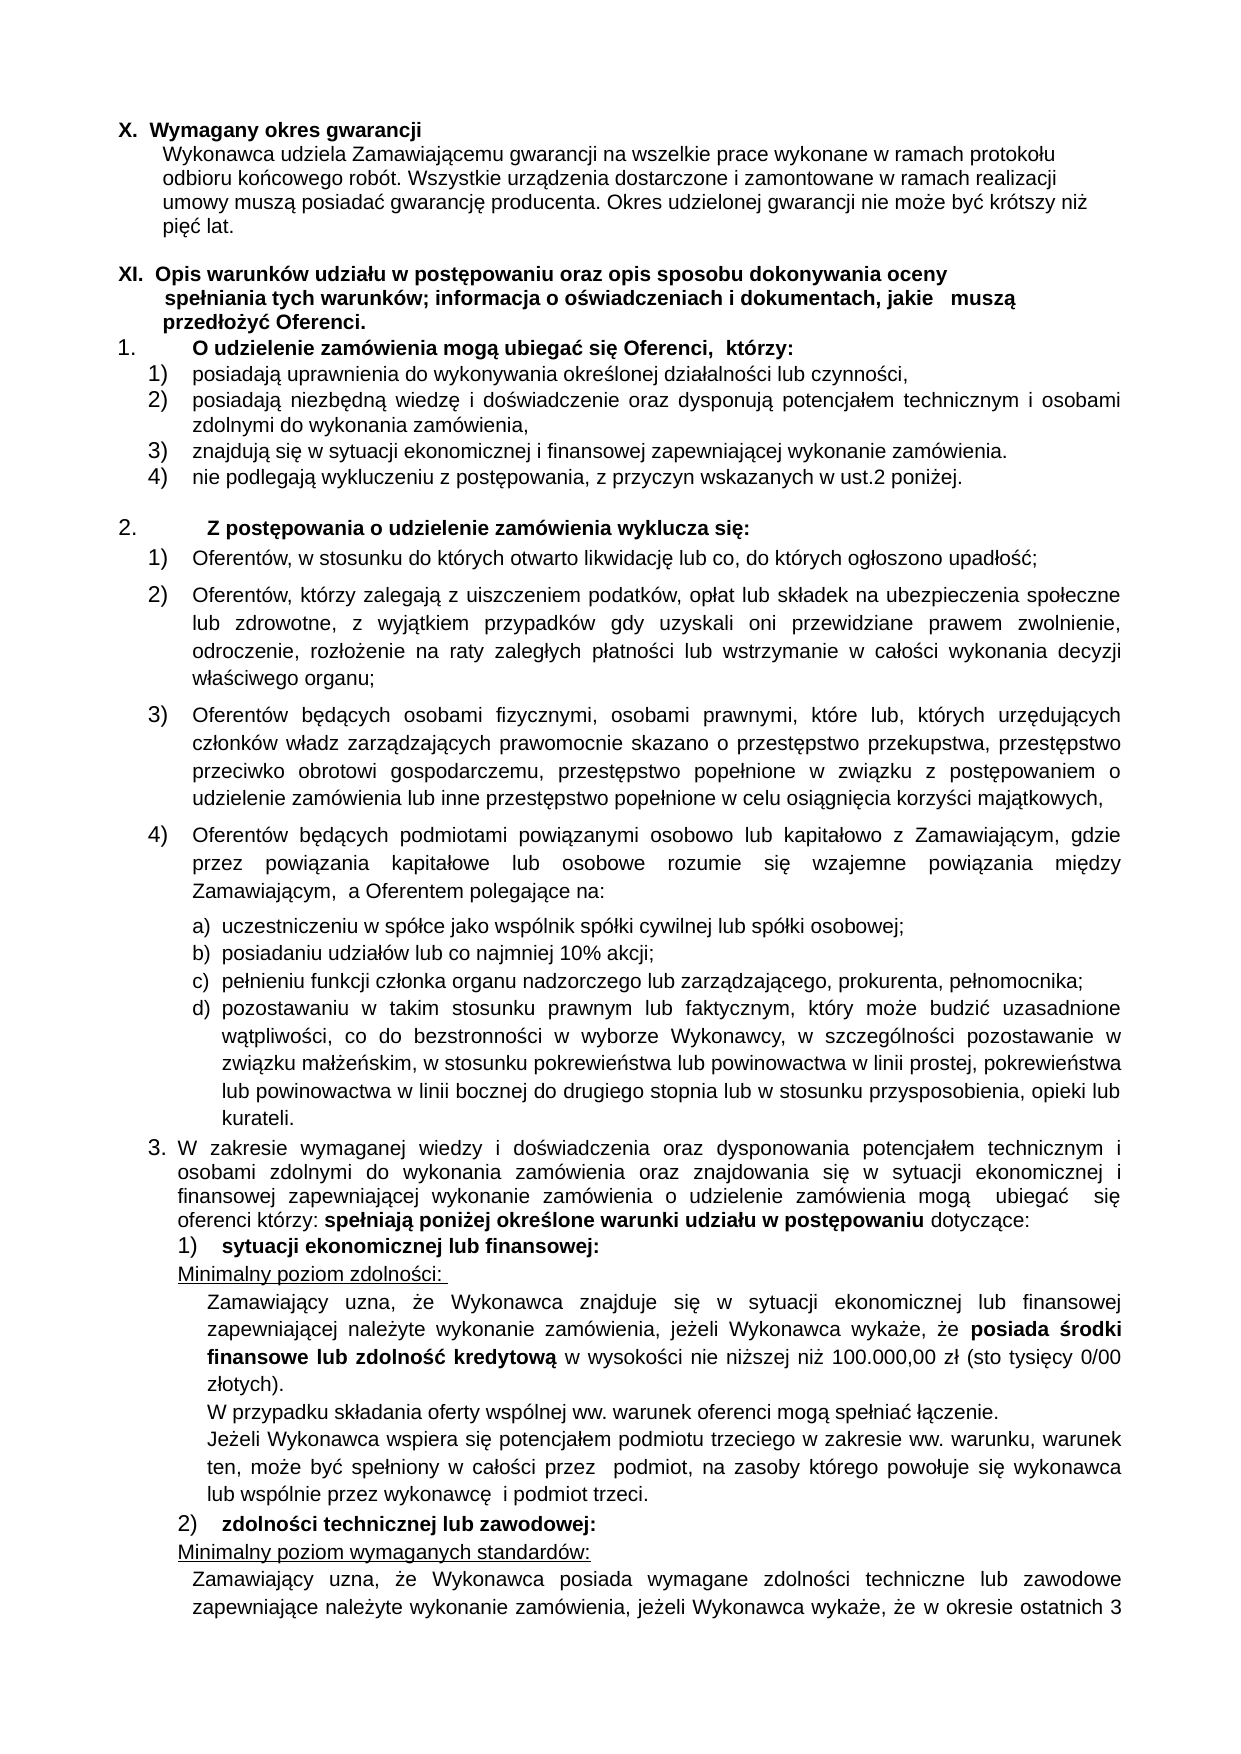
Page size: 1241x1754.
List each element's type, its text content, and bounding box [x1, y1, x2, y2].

list Minimalny poziom wymaganych standardów: [44, 1540, 1122, 1564]
list Zamawiający uzna, że Wykonawca posiada wymagane zdolności techniczne lub zawodowe zapewniające należyte wykonanie zamówienia, jeżeli Wykonawca wykaże, że w okresie ostatnich 3 [192, 1567, 1122, 1619]
text spełniania tych warunków; informacja o oświadczeniach i dokumentach, jakie muszą przedłożyć Oferenci. [118, 286, 1122, 334]
list Minimalny poziom zdolności: [177, 1262, 1122, 1286]
list W zakresie wymaganej wiedzy i doświadczenia oraz dysponowania potencjałem technicznym i osobami zdolnymi do wykonania zamówienia oraz znajdowania się w sytuacji ekonomicznej i finansowej zapewniającej wykonanie zamówienia o udzielenie zamówienia mogą ubiegać się oferenci którzy: spełniają poniżej określone warunki udziału w postępowaniu dotyczące: [148, 1133, 1122, 1232]
text X. Wymagany okres gwarancji Wykonawca udziela Zamawiającemu gwarancji na wszelkie prace wykonane w ramach protokołu odbioru końcowego robót. Wszystkie urządzenia dostarczone i zamontowane w ramach realizacji umowy muszą posiadać gwarancję producenta. Okres udzielonej gwarancji nie może być krótszy niż pięć lat. [118, 118, 1122, 238]
list znajdują się w sytuacji ekonomicznej i finansowej zapewniającej wykonanie zamówienia. [148, 437, 1122, 463]
list Oferentów, w stosunku do których otwarto likwidację lub co, do których ogłoszono upadłość; [148, 544, 1122, 570]
list Oferentów, którzy zalegają z uiszczeniem podatków, opłat lub składek na ubezpieczenia społeczne lub zdrowotne, z wyjątkiem przypadków gdy uzyskali oni przewidziane prawem zwolnienie, odroczenie, rozłożenie na raty zaległych płatności lub wstrzymanie w całości wykonania decyzji właściwego organu; [148, 581, 1122, 690]
list nie podlegają wykluczeniu z postępowania, z przyczyn wskazanych w ust.2 poniżej. [44, 463, 1122, 489]
list posiadają niezbędną wiedzę i doświadczenie oraz dysponują potencjałem technicznym i osobami zdolnymi do wykonania zamówienia, [148, 386, 1122, 437]
list Oferentów będących osobami fizycznymi, osobami prawnymi, które lub, których urzędujących członków władz zarządzających prawomocnie skazano o przestępstwo przekupstwa, przestępstwo przeciwko obrotowi gospodarczemu, przestępstwo popełnione w związku z postępowaniem o udzielenie zamówienia lub inne przestępstwo popełnione w celu osiągnięcia korzyści majątkowych, [148, 701, 1122, 810]
list W przypadku składania oferty wspólnej ww. warunek oferenci mogą spełniać łączenie. [207, 1399, 1122, 1423]
list pozostawaniu w takim stosunku prawnym lub faktycznym, który może budzić uzasadnione wątpliwości, co do bezstronności w wyborze Wykonawcy, w szczególności pozostawanie w związku małżeńskim, w stosunku pokrewieństwa lub powinowactwa w linii prostej, pokrewieństwa lub powinowactwa w linii bocznej do drugiego stopnia lub w stosunku przysposobienia, opieki lub kurateli. [192, 996, 1122, 1130]
list Z postępowania o udzielenie zamówienia wyklucza się: [118, 513, 1122, 540]
list posiadają uprawnienia do wykonywania określonej działalności lub czynności, [148, 360, 1122, 386]
list uczestniczeniu w spółce jako wspólnik spółki cywilnej lub spółki osobowej; [192, 913, 1122, 937]
list O udzielenie zamówienia mogą ubiegać się Oferenci, którzy: [117, 334, 1122, 360]
list pełnieniu funkcji członka organu nadzorczego lub zarządzającego, prokurenta, pełnomocnika; [192, 968, 1122, 992]
list Jeżeli Wykonawca wspiera się potencjałem podmiotu trzeciego w zakresie ww. warunku, warunek ten, może być spełniony w całości przez podmiot, na zasoby którego powołuje się wykonawca lub wspólnie przez wykonawcę i podmiot trzeci. [207, 1427, 1122, 1506]
list Zamawiający uzna, że Wykonawca znajduje się w sytuacji ekonomicznej lub finansowej zapewniającej należyte wykonanie zamówienia, jeżeli Wykonawca wykaże, że posiada środki finansowe lub zdolność kredytową w wysokości nie niższej niż 100.000,00 zł (sto tysięcy 0/00 złotych). [207, 1289, 1122, 1396]
list Oferentów będących podmiotami powiązanymi osobowo lub kapitałowo z Zamawiającym, gdzie przez powiązania kapitałowe lub osobowe rozumie się wzajemne powiązania między Zamawiającym, a Oferentem polegające na: [148, 821, 1122, 902]
text XI. Opis warunków udziału w postępowaniu oraz opis sposobu dokonywania oceny [59, 262, 1122, 286]
list zdolności technicznej lub zawodowej: [177, 1509, 1122, 1536]
list sytuacji ekonomicznej lub finansowej: [177, 1232, 1122, 1258]
list posiadaniu udziałów lub co najmniej 10% akcji; [192, 941, 1122, 965]
